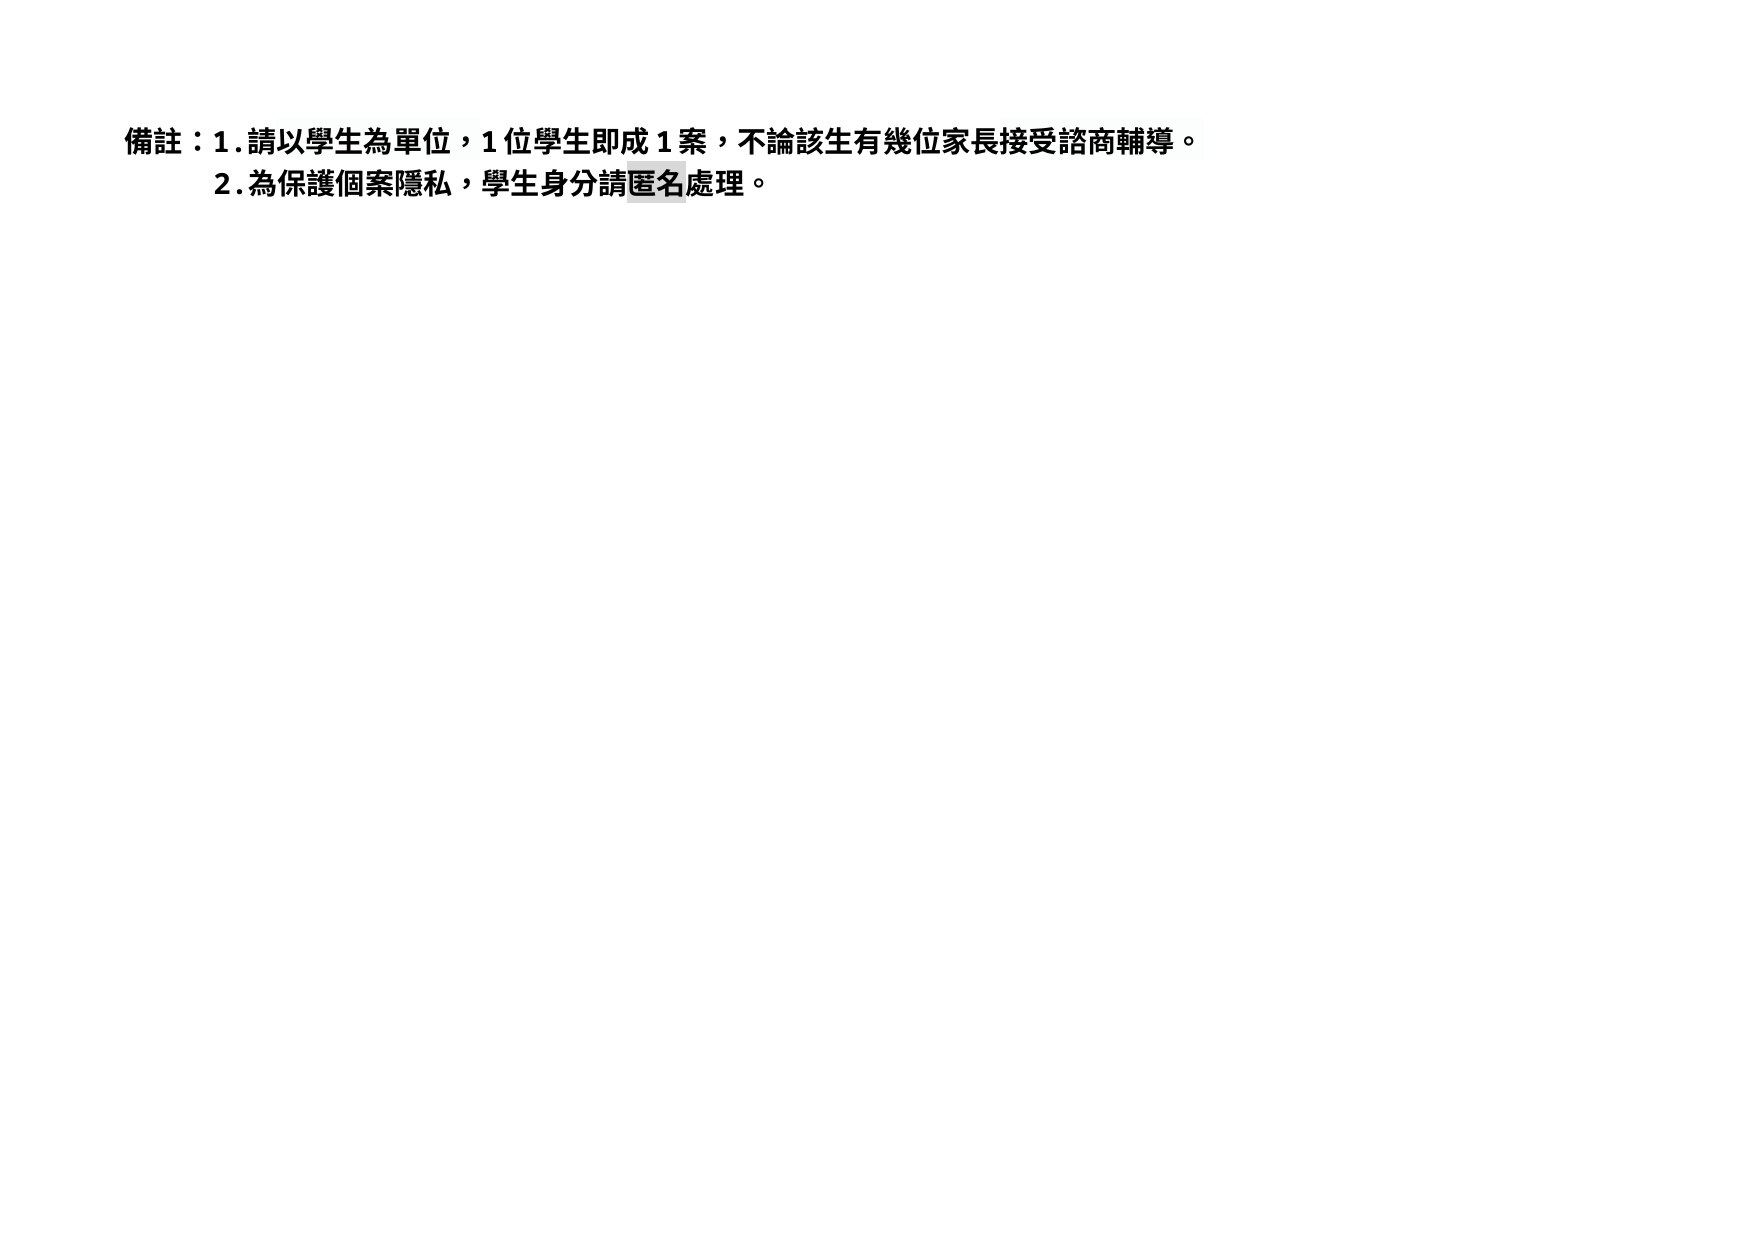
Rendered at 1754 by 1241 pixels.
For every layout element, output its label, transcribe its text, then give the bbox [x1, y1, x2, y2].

text 2.為保護個案隱私，學生身分請匿名處理。 [124, 161, 1629, 203]
text 備註：1.請以學生為單位，1位學生即成1案，不論該生有幾位家長接受諮商輔導。 [124, 118, 1629, 161]
